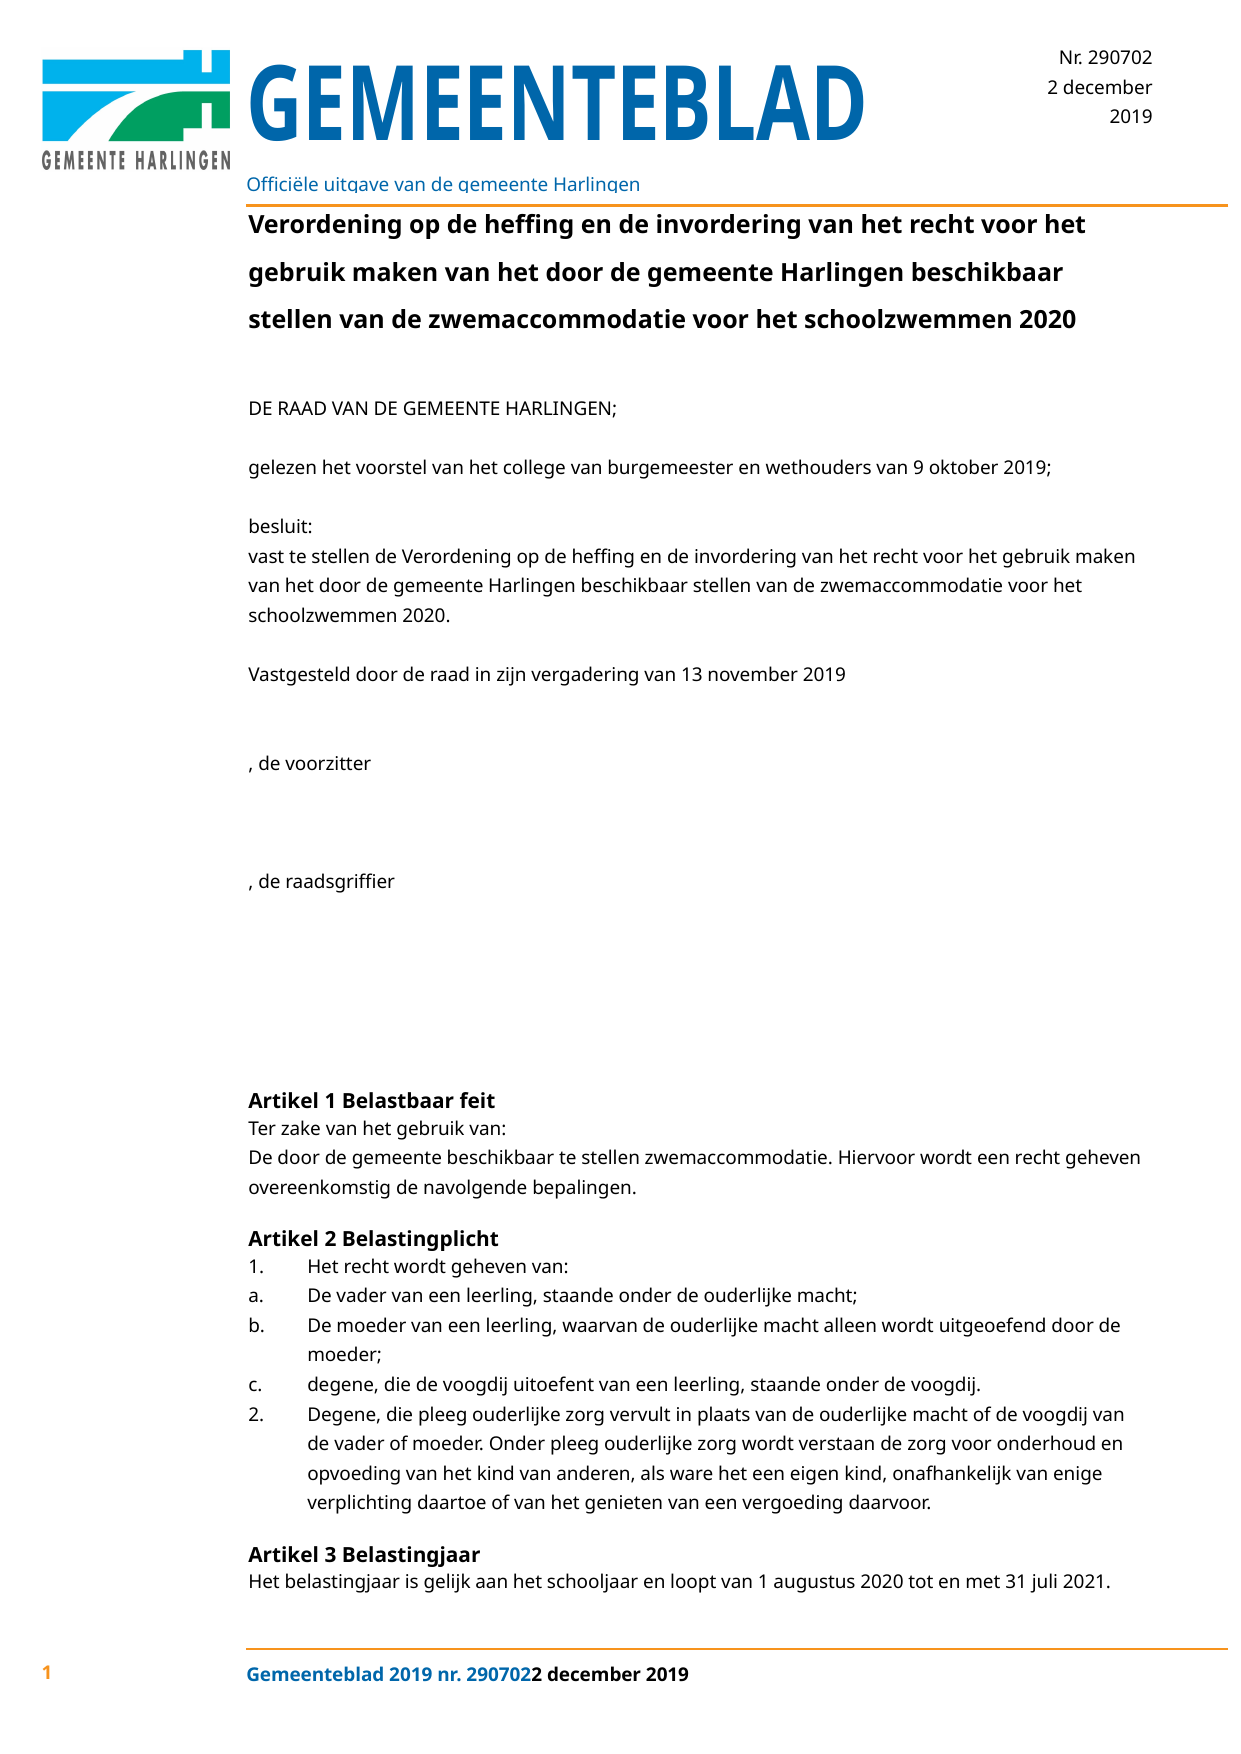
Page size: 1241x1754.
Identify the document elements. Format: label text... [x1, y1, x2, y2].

list Het recht wordt geheven van: [248, 1253, 1152, 1279]
list Degene, die pleeg ouderlijke zorg vervult in plaats van de ouderlijke macht of de voogdij van de vader of moeder. Onder pleeg ouderlijke zorg wordt verstaan de zorg voor onderhoud en opvoeding van het kind van anderen, als ware het een eigen kind, onafhankelijk van enige verplichting daartoe of van het genieten van een vergoeding daarvoor. [248, 1401, 1152, 1515]
text Verordening op de heffing en de invordering van het recht voor het gebruik maken van het door de gemeente Harlingen beschikbaar stellen van de zwemaccommodatie voor het schoolzwemmen 2020 [248, 207, 1152, 336]
text Artikel 2 Belastingplicht [248, 1224, 1152, 1253]
picture [41, 47, 231, 172]
list De vader van een leerling, staande onder de ouderlijke macht; [248, 1282, 1152, 1308]
text gelezen het voorstel van het college van burgemeester en wethouders van 9 oktober 2019; [248, 454, 1152, 480]
text DE RAAD VAN DE GEMEENTE HARLINGEN; [248, 395, 1152, 421]
text Het belastingjaar is gelijk aan het schooljaar en loopt van 1 augustus 2020 tot en met 31 juli 2021. [248, 1568, 1152, 1594]
text besluit: [248, 513, 1152, 539]
text De door de gemeente beschikbaar te stellen zwemaccommodatie. Hiervoor wordt een recht geheven overeenkomstig de navolgende bepalingen. [248, 1144, 1152, 1200]
text , de voorzitter [248, 750, 1152, 776]
text Ter zake van het gebruik van: [248, 1115, 1152, 1141]
text Artikel 3 Belastingjaar [248, 1540, 1152, 1568]
list De moeder van een leerling, waarvan de ouderlijke macht alleen wordt uitgeoefend door de moeder; [248, 1312, 1152, 1367]
list degene, die de voogdij uitoefent van een leerling, staande onder de voogdij. [248, 1371, 1152, 1397]
text vast te stellen de Verordening op de heffing en de invordering van het recht voor het gebruik maken van het door de gemeente Harlingen beschikbaar stellen van de zwemaccommodatie voor het schoolzwemmen 2020. [248, 543, 1152, 628]
text Vastgesteld door de raad in zijn vergadering van 13 november 2019 [248, 661, 1152, 687]
text Artikel 1 Belastbaar feit [248, 1086, 1152, 1115]
text , de raadsgriffier [248, 868, 1152, 894]
